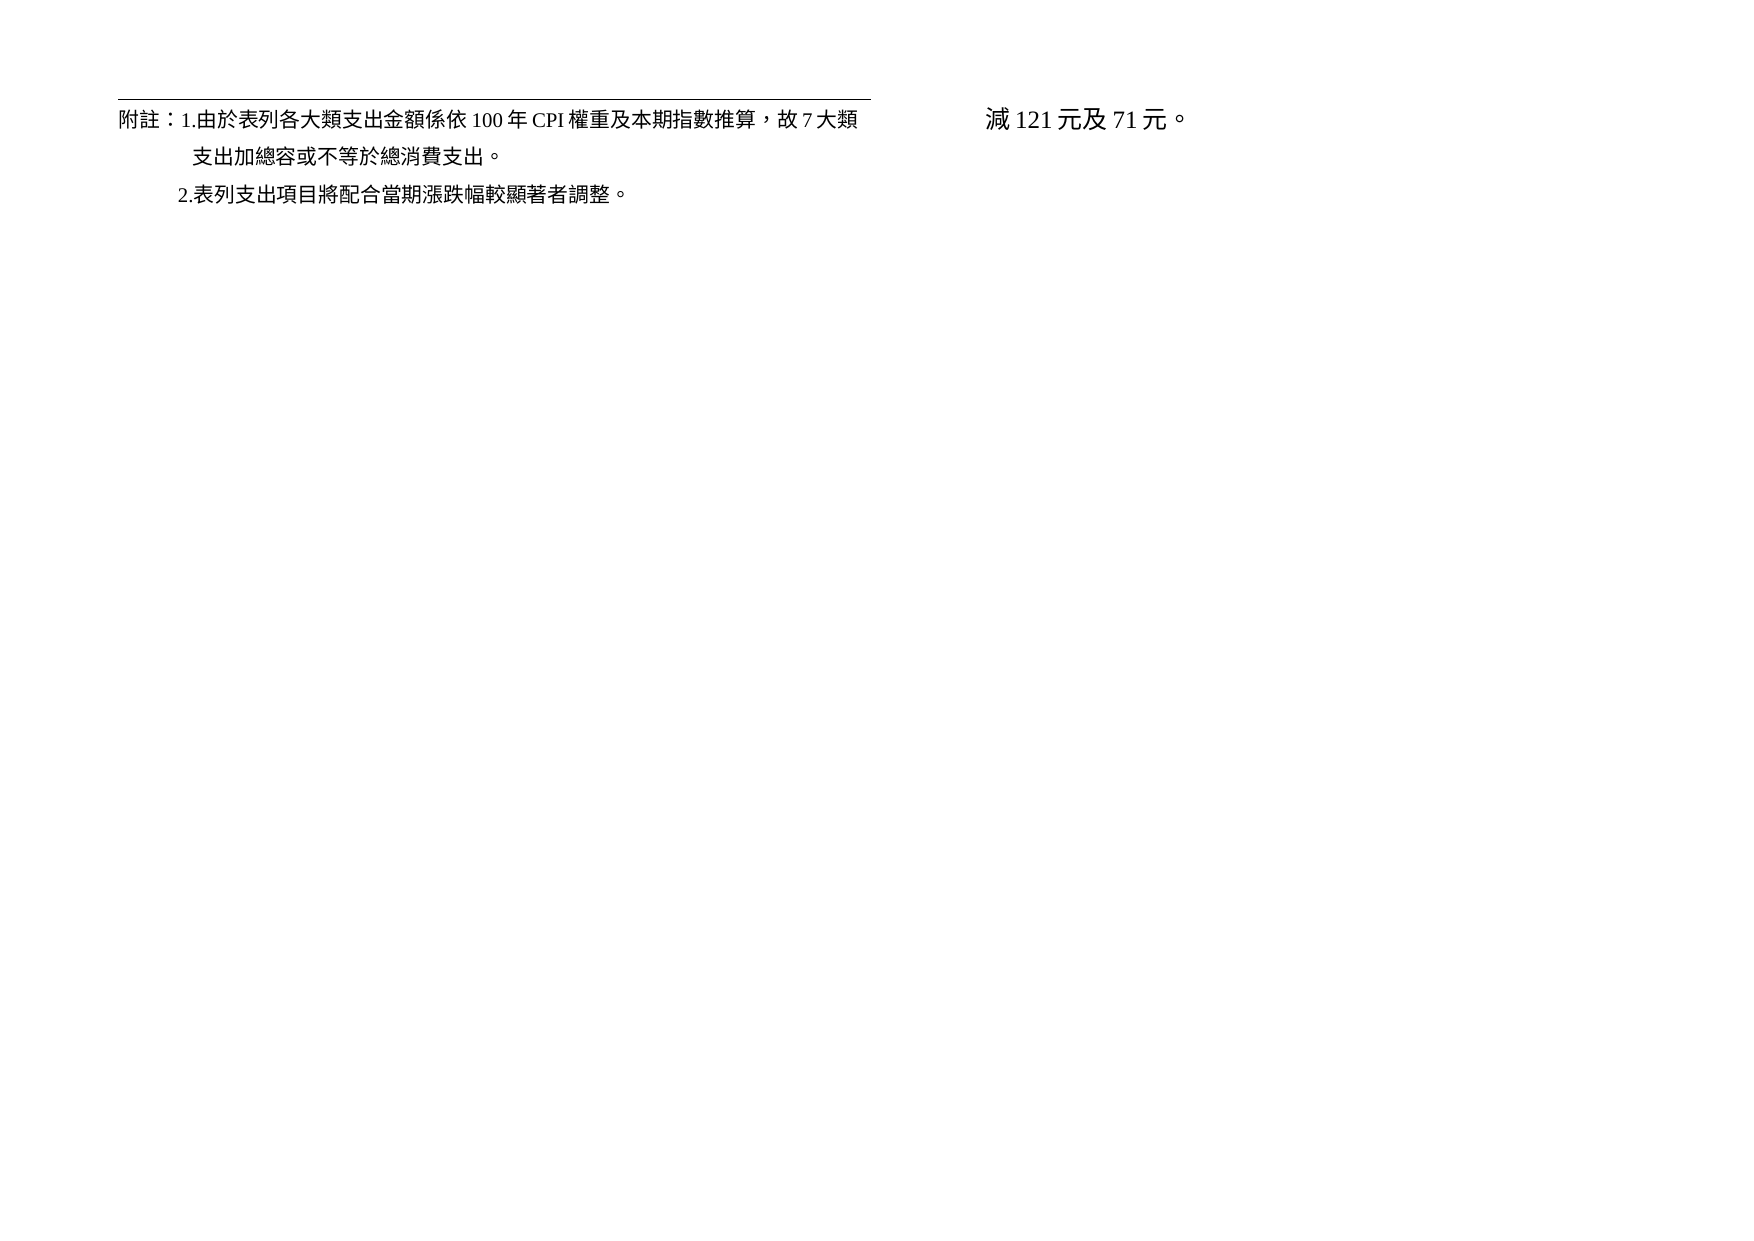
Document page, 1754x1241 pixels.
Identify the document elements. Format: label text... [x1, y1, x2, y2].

table_cell [871, 212, 901, 269]
table_header 減121元及71元。 [901, 99, 1654, 212]
table_cell [901, 212, 1654, 269]
table_cell [118, 212, 871, 269]
table_cell 附註：1.由於表列各大類支出金額係依100年CPI權重及本期指數推算，故7大類支出加總容或不等於總消費支出。 2.表列支出項目將配合當期漲跌幅較顯著者調整。 [118, 100, 871, 212]
table_cell [871, 99, 901, 212]
